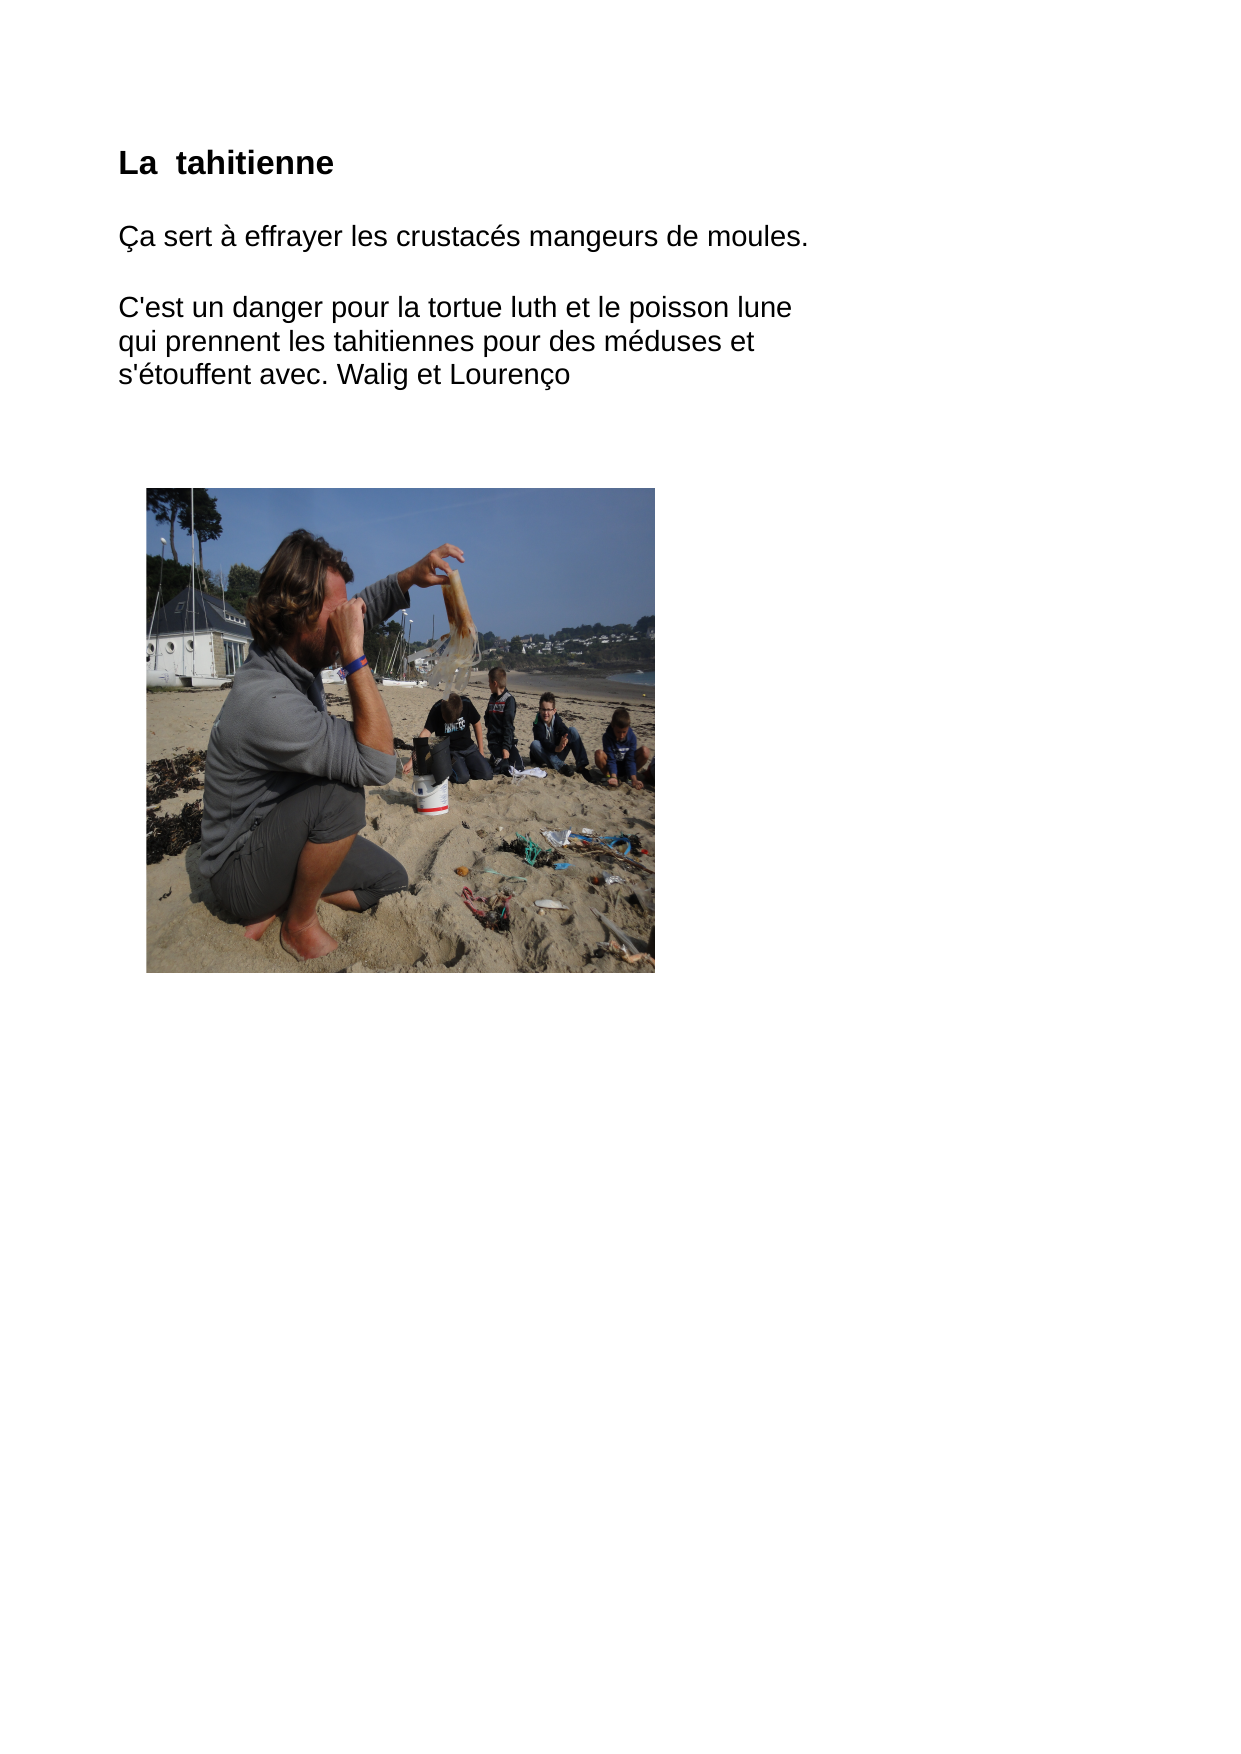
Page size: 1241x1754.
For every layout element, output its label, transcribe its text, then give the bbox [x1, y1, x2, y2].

picture [146, 488, 655, 973]
subtitle C'est un danger pour la tortue luth et le poisson lune qui prennent les tahitiennes pour des méduses et s'étouffent avec. Walig et Lourenço [118, 290, 831, 391]
subtitle La tahitienne [118, 143, 1122, 182]
subtitle Ça sert à effrayer les crustacés mangeurs de moules. [118, 219, 1122, 253]
